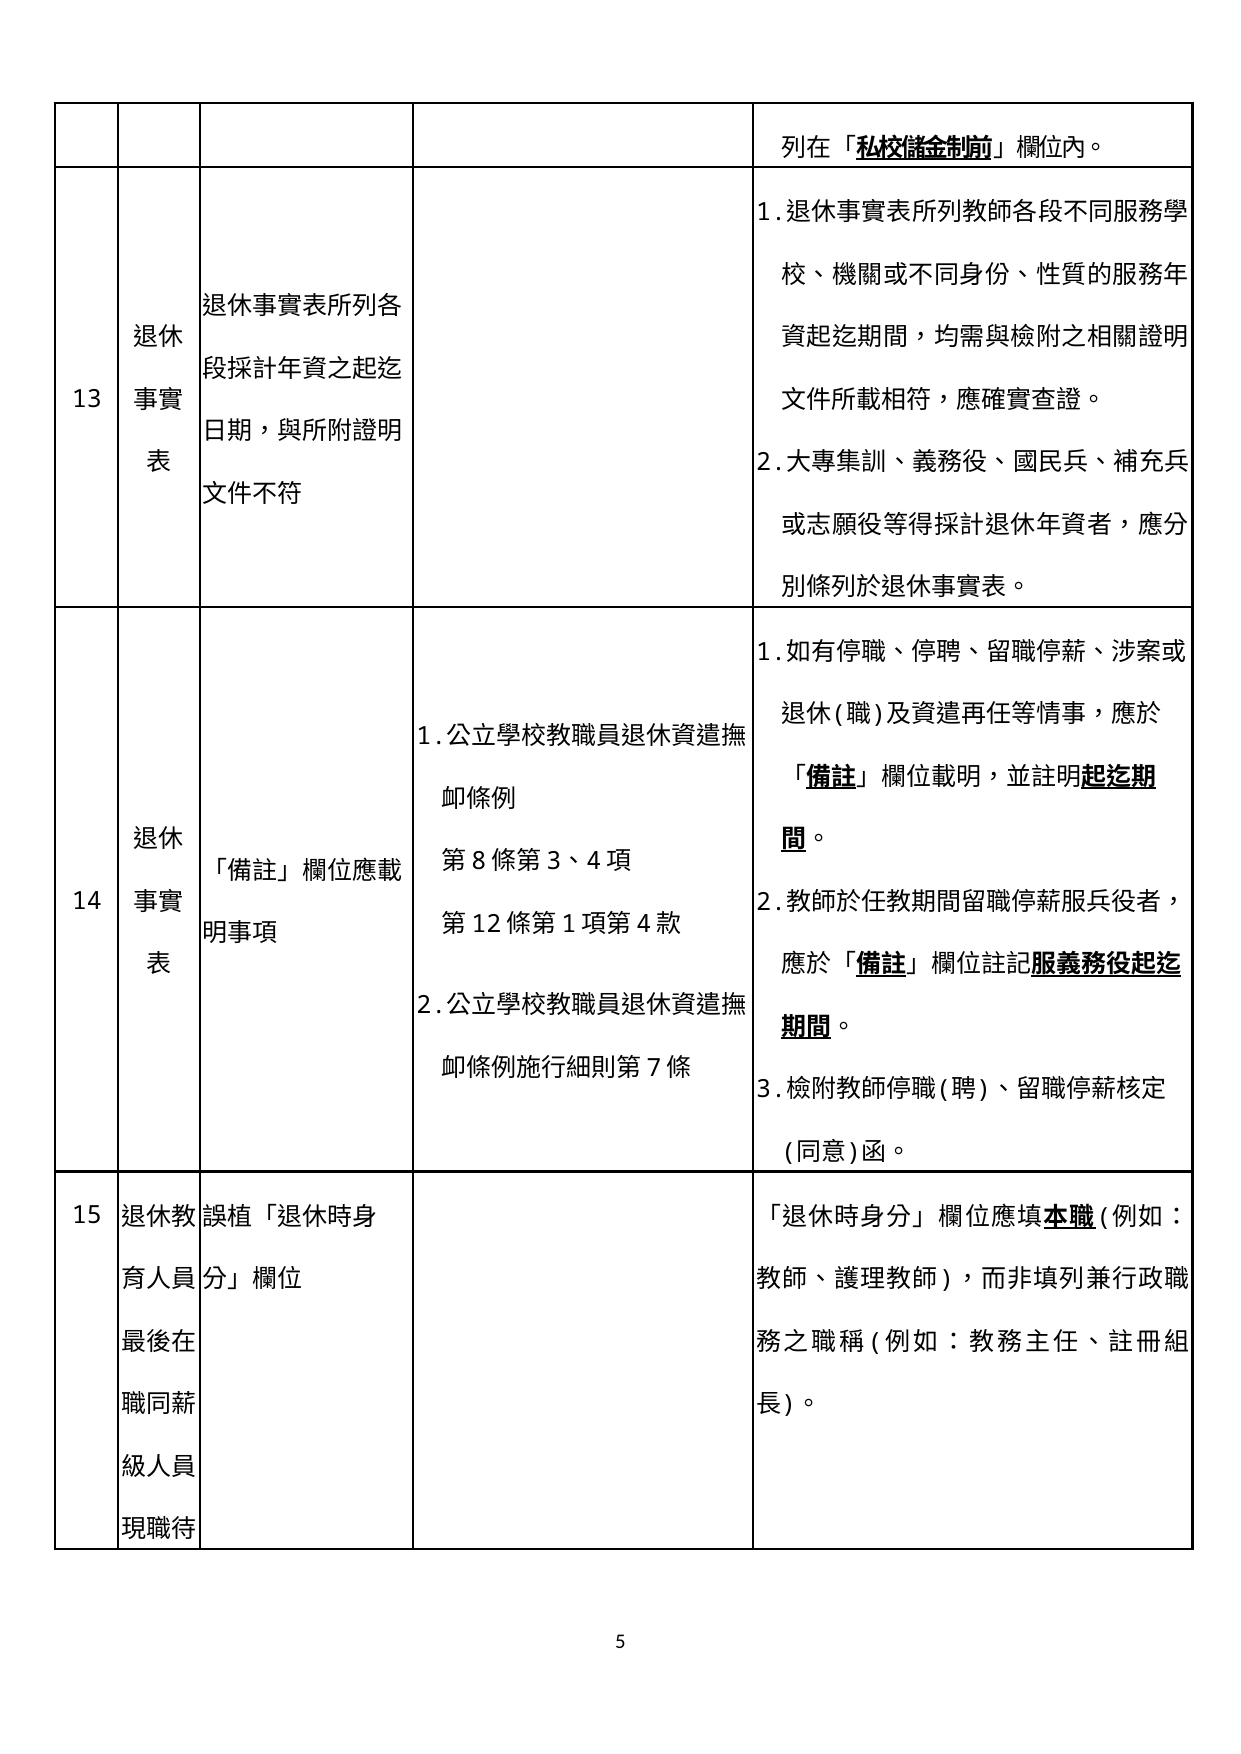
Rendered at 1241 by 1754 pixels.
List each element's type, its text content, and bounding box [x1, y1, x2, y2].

table_cell [201, 104, 412, 166]
table_cell [414, 1173, 752, 1547]
table_cell 退休事實表 [119, 608, 199, 1170]
table_cell 15 [56, 1173, 117, 1547]
table_cell 列在「私校儲金制前」欄位內。 [754, 104, 1191, 166]
table_cell 13 [56, 168, 117, 606]
table_cell 1.公立學校教職員退休資遣撫卹條例 第8條第3、4項 第12條第1項第4款 2.公立學校教職員退休資遣撫卹條例施行細則第7條 [414, 608, 752, 1170]
table_cell 退休教育人員最後在職同薪級人員現職待 [119, 1173, 199, 1547]
table_cell 「退休時身分」欄位應填本職(例如：教師、護理教師)，而非填列兼行政職務之職稱(例如：教務主任、註冊組長)。 [754, 1173, 1191, 1547]
table_cell 退休事實表所列各段採計年資之起迄日期，與所附證明文件不符 [201, 168, 412, 606]
table_cell [414, 168, 752, 606]
table_cell 1.如有停職、停聘、留職停薪、涉案或退休(職)及資遣再任等情事，應於「備註」欄位載明，並註明起迄期間。 2.教師於任教期間留職停薪服兵役者，應於「備註」欄位註記服義務役起迄期間。 3.檢附教師停職(聘)、留職停薪核定(同意)函。 [754, 608, 1191, 1170]
table_cell 誤植「退休時身分」欄位 [201, 1173, 412, 1547]
table_cell [119, 104, 199, 166]
table_cell 退休事實表 [119, 168, 199, 606]
table_cell 1.退休事實表所列教師各段不同服務學校、機關或不同身份、性質的服務年資起迄期間，均需與檢附之相關證明文件所載相符，應確實查證。 2.大專集訓、義務役、國民兵、補充兵或志願役等得採計退休年資者，應分別條列於退休事實表。 [754, 168, 1191, 606]
table_cell [414, 104, 752, 166]
table_cell 「備註」欄位應載明事項 [201, 608, 412, 1170]
table_cell 14 [56, 608, 117, 1170]
table_cell [56, 104, 117, 166]
